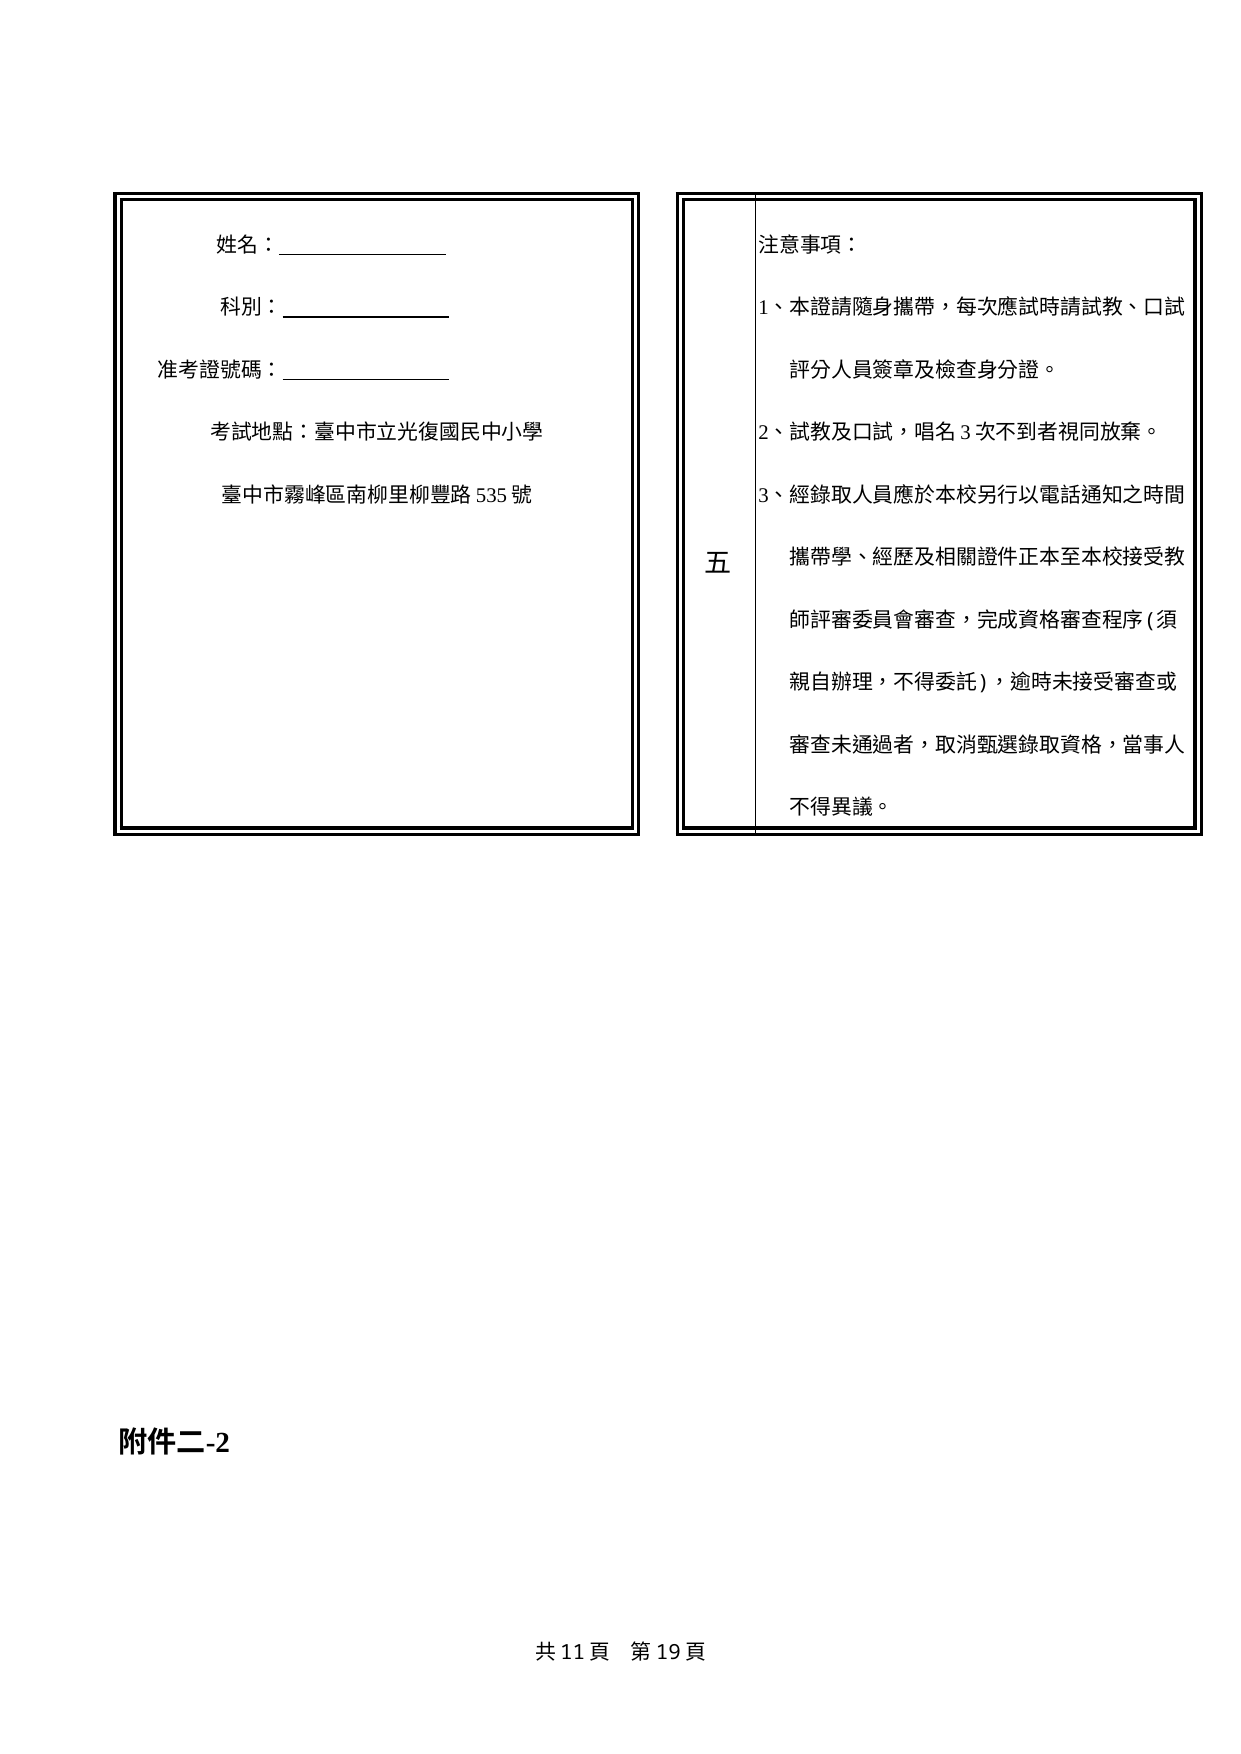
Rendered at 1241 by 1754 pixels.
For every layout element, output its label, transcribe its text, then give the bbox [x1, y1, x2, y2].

text 附件二-2 [118, 1398, 1122, 1461]
table_cell 注意事項： 1、本證請隨身攜帶，每次應試時請試教、口試評分人員簽章及檢查身分證。 2、試教及口試，唱名3次不到者視同放棄。 3、經錄取人員應於本校另行以電話通知之時間攜帶學、經歷及相關證件正本至本校接受教師評審委員會審查，完成資格審查程序(須親自辦理，不得委託)，逾時未接受審查或審查未通過者，取消甄選錄取資格，當事人不得異議。 [756, 195, 1198, 826]
table_header 姓名： 科別： 准考證號碼： 考試地點：臺中市立光復國民中小學 臺中市霧峰區南柳里柳豐路535號 [118, 195, 635, 826]
table_header 五 [680, 195, 755, 826]
table_header [640, 192, 676, 826]
